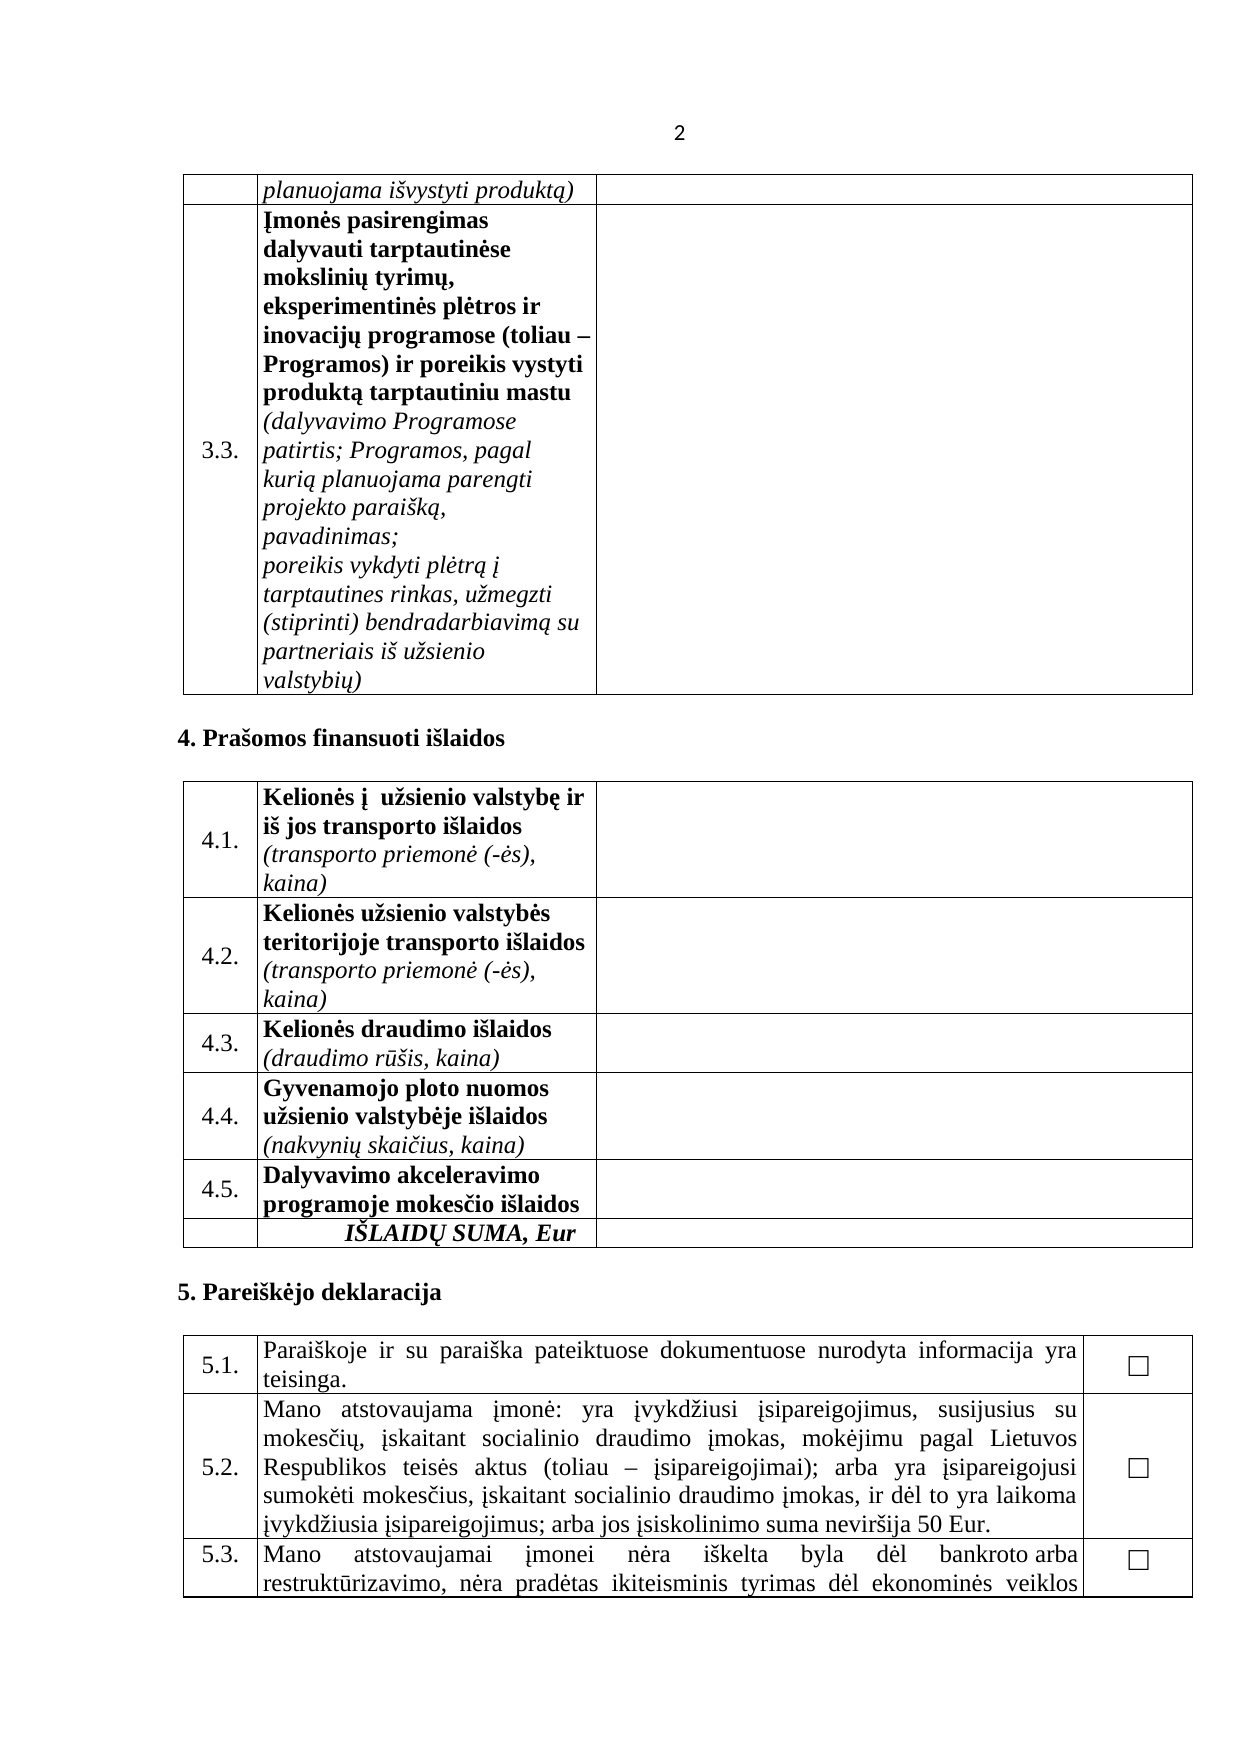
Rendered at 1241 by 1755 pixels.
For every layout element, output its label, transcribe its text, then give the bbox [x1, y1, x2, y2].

table_cell □ [1084, 1539, 1192, 1596]
table_header 5.1. [184, 1336, 257, 1393]
table_cell Dalyvavimo akceleravimo programoje mokesčio išlaidos [258, 1160, 596, 1217]
table_header □ [1084, 1336, 1192, 1393]
table_cell [184, 1219, 257, 1247]
table_cell [184, 175, 257, 204]
table_cell Gyvenamojo ploto nuomos užsienio valstybėje išlaidos (nakvynių skaičius, kaina) [258, 1073, 596, 1159]
table_header 4.1. [184, 782, 257, 897]
table_header [597, 782, 1192, 897]
table_cell [597, 175, 1192, 204]
table_cell planuojama išvystyti produktą) [258, 175, 596, 204]
table_cell 4.5. [184, 1160, 257, 1217]
table_cell [597, 1219, 1192, 1247]
table_cell IŠLAIDŲ SUMA, Eur [258, 1219, 596, 1247]
table_header Kelionės į užsienio valstybę ir iš jos transporto išlaidos (transporto priemonė (-ės), kaina) [258, 782, 596, 897]
table_cell 4.4. [184, 1073, 257, 1159]
table_cell 3.3. [184, 205, 257, 694]
table_cell □ [1084, 1394, 1192, 1538]
table_cell Mano atstovaujama įmonė: yra įvykdžiusi įsipareigojimus, susijusius su mokesčių, įskaitant socialinio draudimo įmokas, mokėjimu pagal Lietuvos Respublikos teisės aktus (toliau – įsipareigojimai); arba yra įsipareigojusi sumokėti mokesčius, įskaitant socialinio draudimo įmokas, ir dėl to yra laikoma įvykdžiusia įsipareigojimus; arba jos įsiskolinimo suma neviršija 50 Eur. [258, 1394, 1083, 1538]
table_cell Mano atstovaujamai įmonei nėra iškelta byla dėl bankroto arba restruktūrizavimo, nėra pradėtas ikiteisminis tyrimas dėl ekonominės veiklos [258, 1539, 1083, 1596]
table_cell Kelionės užsienio valstybės teritorijoje transporto išlaidos (transporto priemonė (-ės), kaina) [258, 898, 596, 1013]
table_cell Kelionės draudimo išlaidos (draudimo rūšis, kaina) [258, 1014, 596, 1072]
table_cell [597, 1014, 1192, 1072]
table_cell Įmonės pasirengimas dalyvauti tarptautinėse mokslinių tyrimų, eksperimentinės plėtros ir inovacijų programose (toliau – Programos) ir poreikis vystyti produktą tarptautiniu mastu (dalyvavimo Programose patirtis; Programos, pagal kurią planuojama parengti projekto paraišką, pavadinimas; poreikis vykdyti plėtrą į tarptautines rinkas, užmegzti (stiprinti) bendradarbiavimą su partneriais iš užsienio valstybių) [258, 205, 596, 694]
table_cell [597, 1073, 1192, 1159]
table_cell 4.3. [184, 1014, 257, 1072]
table_cell 5.2. [184, 1394, 257, 1538]
table_cell [597, 205, 1192, 694]
table_header Paraiškoje ir su paraiška pateiktuose dokumentuose nurodyta informacija yra teisinga. [258, 1336, 1083, 1393]
table_cell 4.2. [184, 898, 257, 1013]
table_cell [597, 898, 1192, 1013]
text 4. Prašomos finansuoti išlaidos [177, 723, 1181, 752]
table_cell [597, 1160, 1192, 1217]
table_cell 5.3. [184, 1539, 257, 1596]
text 5. Pareiškėjo deklaracija [177, 1277, 1181, 1306]
